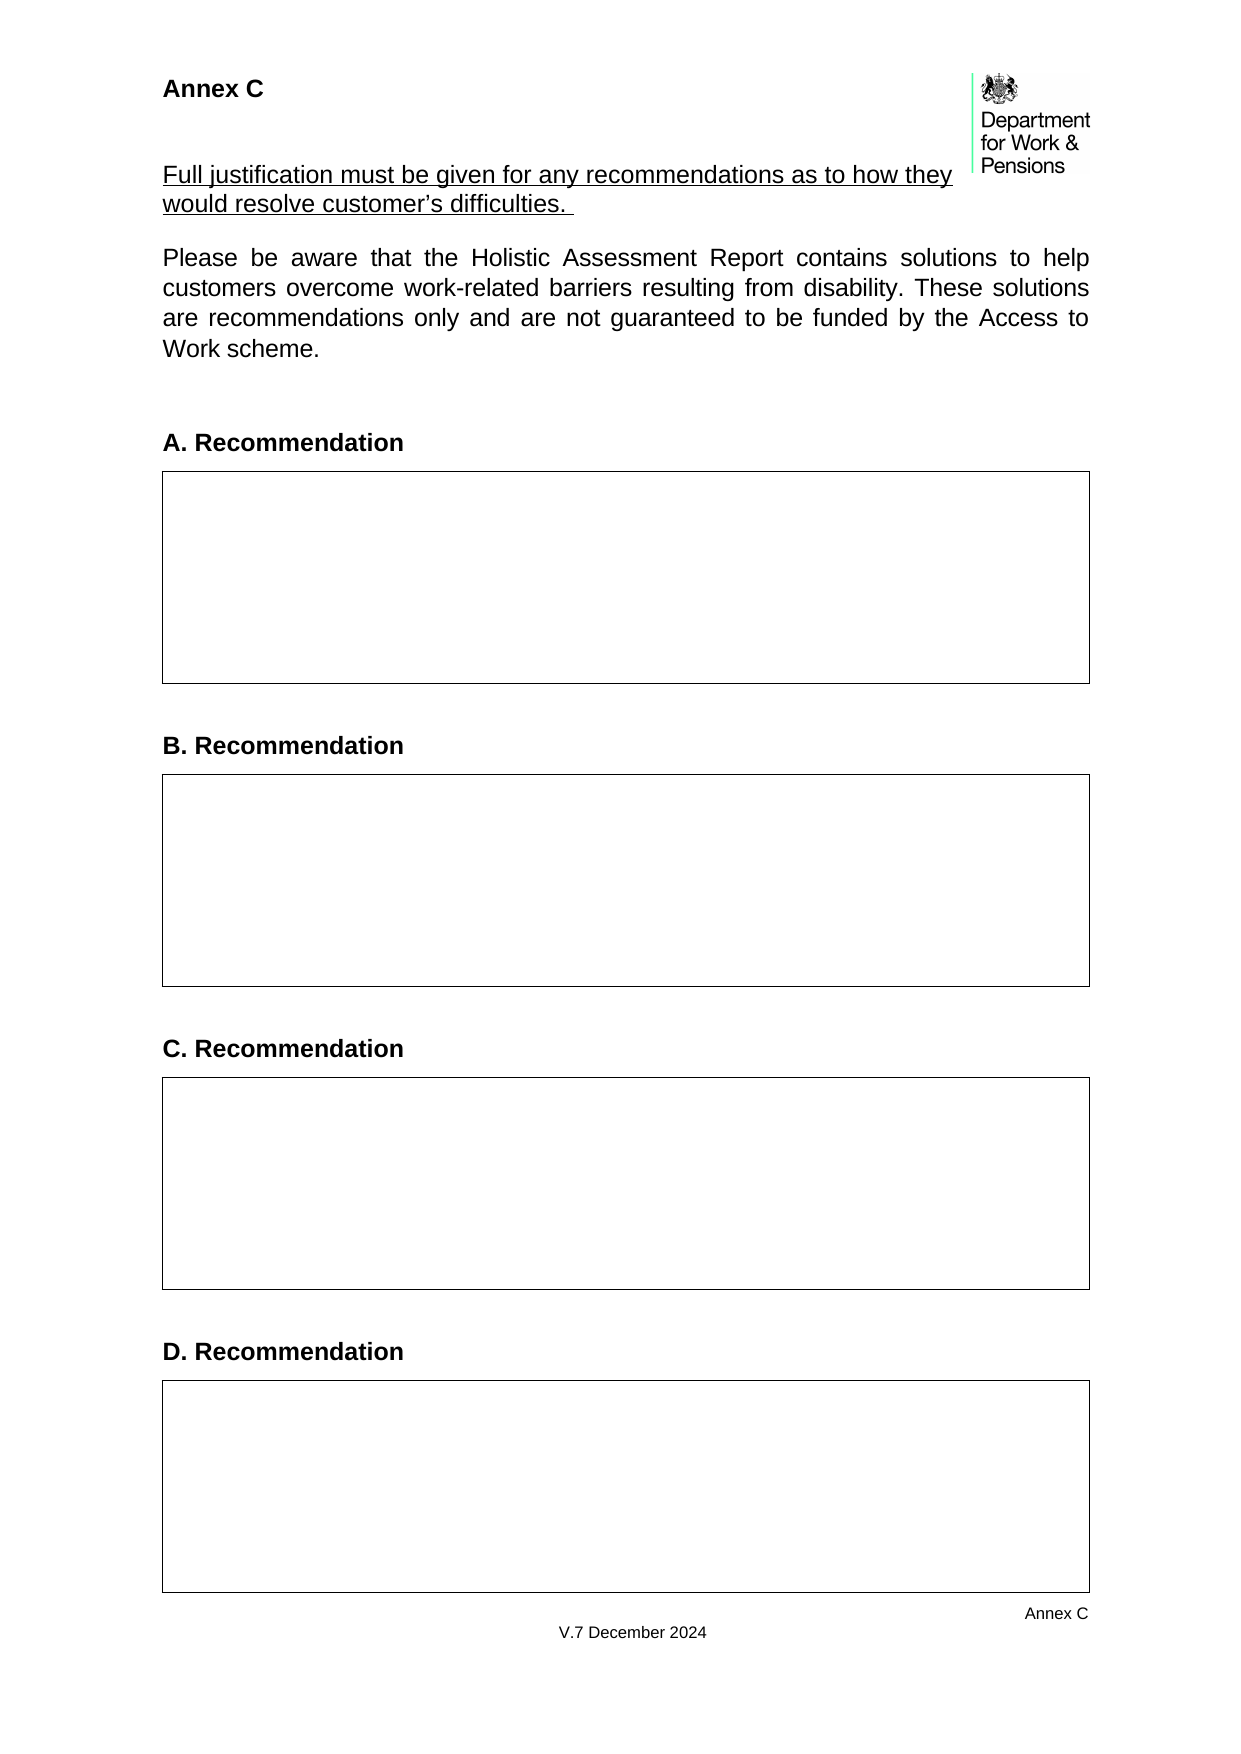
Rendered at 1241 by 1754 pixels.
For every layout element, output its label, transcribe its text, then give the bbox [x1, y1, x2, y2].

table_header [163, 1381, 1089, 1592]
subtitle A. Recommendation [162, 428, 1090, 457]
subtitle B. Recommendation [162, 731, 1090, 760]
subtitle C. Recommendation [162, 1034, 1090, 1063]
table_header [163, 775, 1089, 986]
text Full justification must be given for any recommendations as to how they would resolve customer’s difficulties. [162, 160, 1090, 217]
subtitle D. Recommendation [162, 1337, 1090, 1366]
table_header [163, 1078, 1089, 1289]
text Please be aware that the Holistic Assessment Report contains solutions to help customers overcome work-related barriers resulting from disability. These solutions are recommendations only and are not guaranteed to be funded by the Access to Work scheme. [162, 242, 1090, 362]
table_header [163, 472, 1089, 683]
